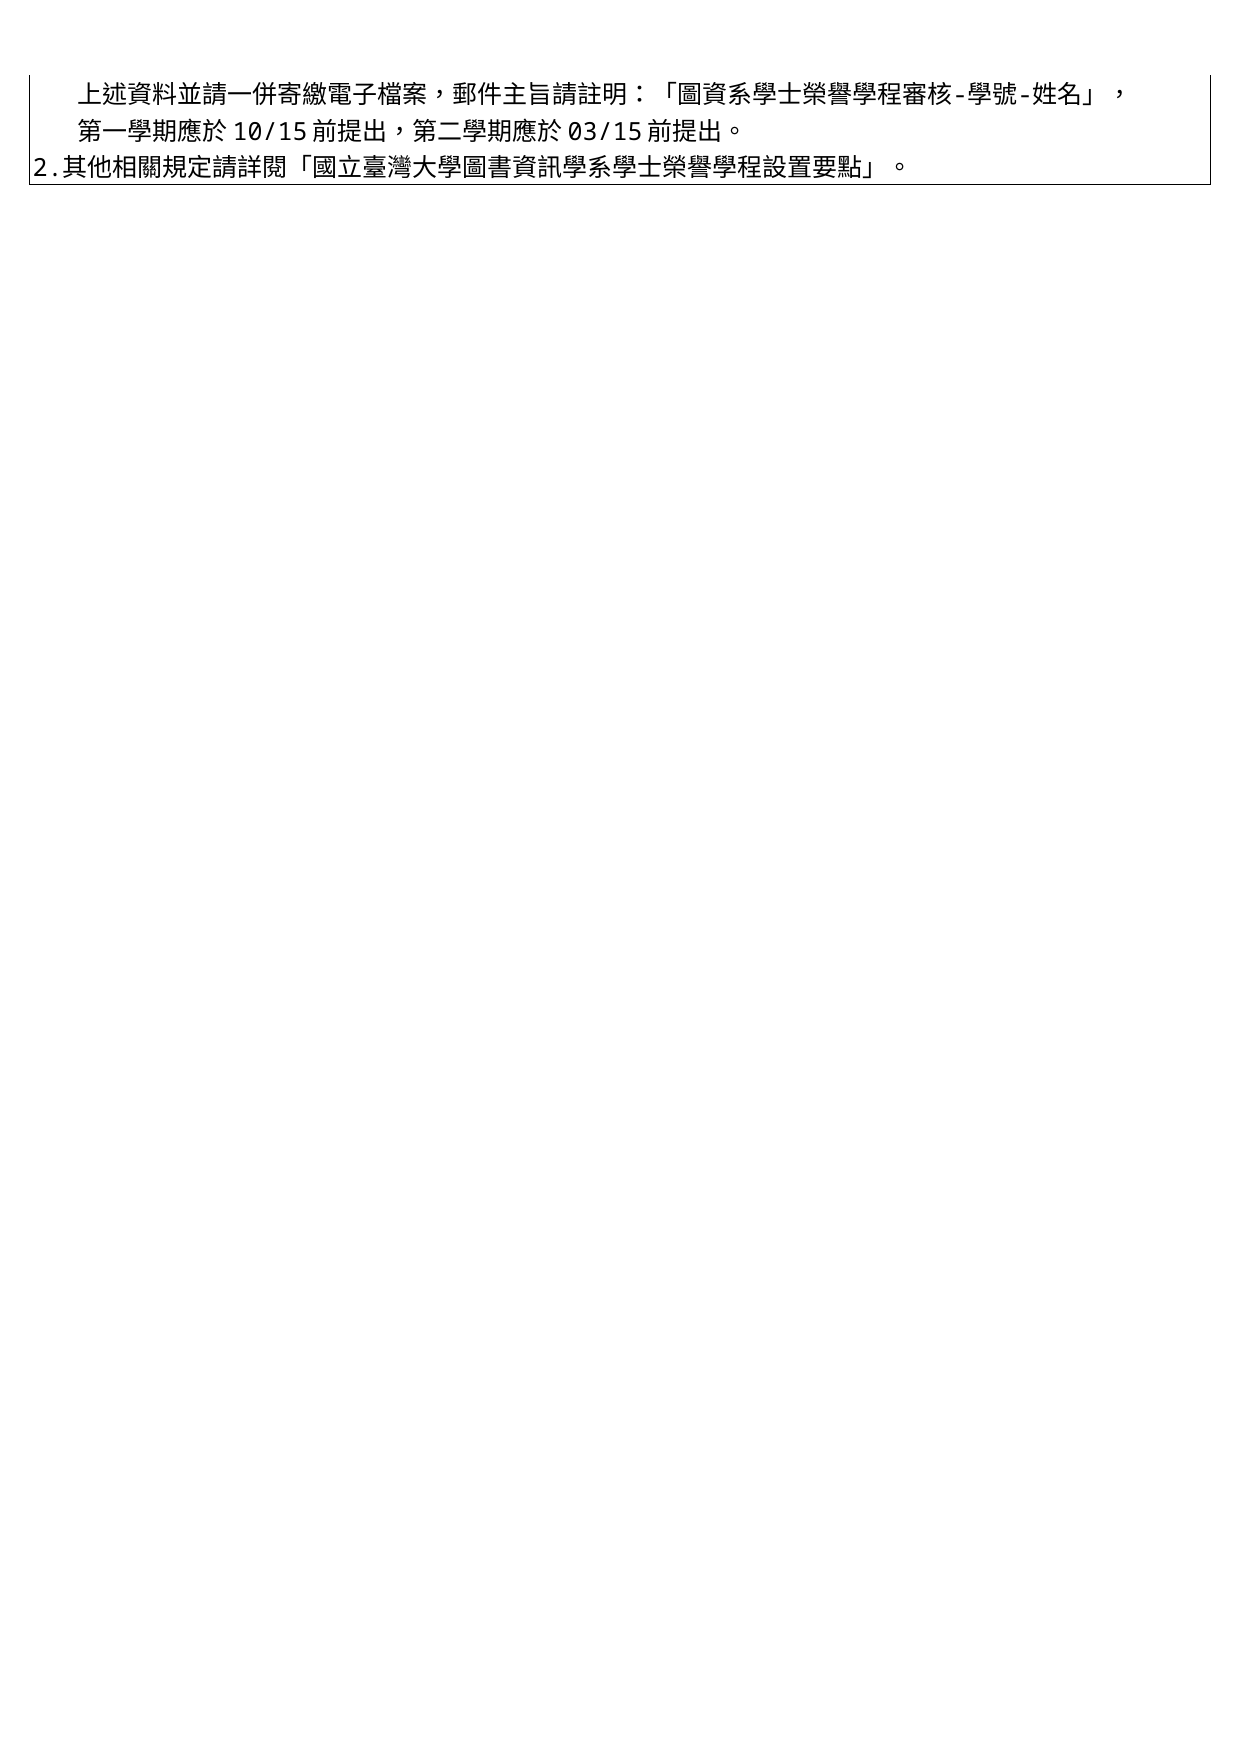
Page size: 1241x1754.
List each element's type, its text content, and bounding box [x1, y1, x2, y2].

table_cell 上述資料並請一併寄繳電子檔案，郵件主旨請註明：「圖資系學士榮譽學程審核-學號-姓名」， 第一學期應於10/15前提出，第二學期應於03/15前提出。 [30, 75, 1210, 147]
table_cell 2.其他相關規定請詳閱「國立臺灣大學圖書資訊學系學士榮譽學程設置要點」。 [30, 148, 1210, 184]
